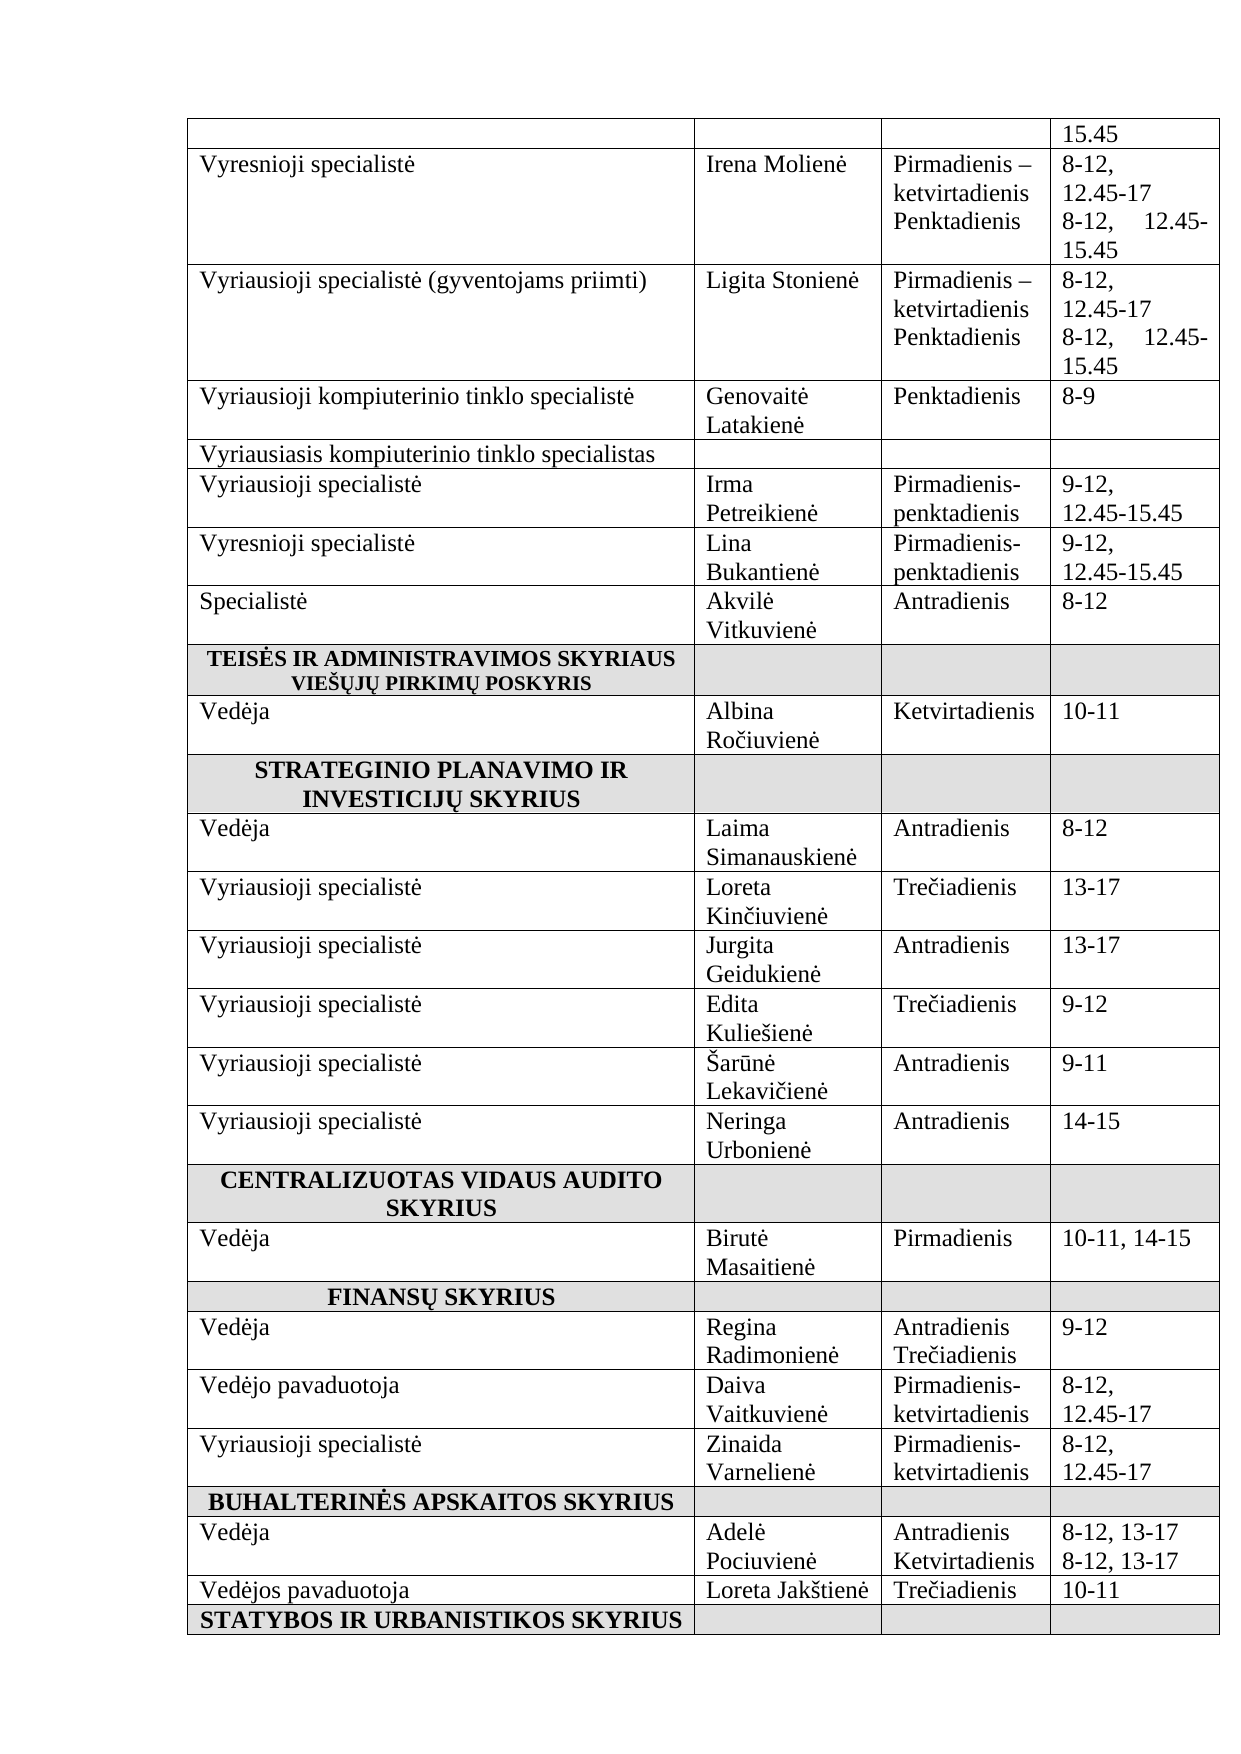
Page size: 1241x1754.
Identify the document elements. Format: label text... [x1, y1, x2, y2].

table_cell Loreta Kinčiuvienė [695, 872, 881, 929]
table_cell [1051, 440, 1219, 468]
table_cell Vedėjos pavaduotoja [188, 1576, 694, 1604]
table_cell Specialistė [188, 586, 694, 644]
table_cell 8-12, 12.45-17 8-12, 12.45-15.45 [1051, 265, 1219, 380]
table_cell Zinaida Varnelienė [695, 1429, 881, 1486]
table_cell Vedėja [188, 696, 694, 754]
table_cell [1051, 1282, 1219, 1311]
table_cell [1051, 1487, 1219, 1516]
table_cell Vyriausioji specialistė [188, 469, 694, 527]
table_cell Ketvirtadienis [882, 696, 1050, 754]
table_cell [695, 1487, 881, 1516]
table_cell [1051, 1165, 1219, 1222]
table_cell Antradienis [882, 814, 1050, 871]
table_cell FINANSŲ SKYRIUS [188, 1282, 694, 1311]
table_cell 10-11 [1051, 696, 1219, 754]
table_cell Vyriausioji specialistė [188, 1429, 694, 1486]
table_cell Antradienis Trečiadienis [882, 1312, 1050, 1369]
table_cell [695, 1165, 881, 1222]
table_cell TEISĖS IR ADMINISTRAVIMOS SKYRIAUS VIEŠŲJŲ PIRKIMŲ POSKYRIS [188, 645, 694, 695]
table_cell [882, 440, 1050, 468]
table_cell Pirmadienis-penktadienis [882, 469, 1050, 527]
table_cell 8-12, 12.45-17 [1051, 1429, 1219, 1486]
table_cell Lina Bukantienė [695, 528, 881, 585]
table_cell [695, 119, 881, 148]
table_cell Laima Simanauskienė [695, 814, 881, 871]
table_cell Trečiadienis [882, 1576, 1050, 1604]
table_cell [882, 645, 1050, 695]
table_cell Vyriausioji kompiuterinio tinklo specialistė [188, 381, 694, 438]
table_cell Pirmadienis-penktadienis [882, 528, 1050, 585]
table_cell [882, 119, 1050, 148]
table_cell Irena Molienė [695, 149, 881, 264]
table_cell Vyriausioji specialistė [188, 872, 694, 929]
table_cell Pirmadienis- ketvirtadienis [882, 1429, 1050, 1486]
table_cell Loreta Jakštienė [695, 1576, 881, 1604]
table_cell CENTRALIZUOTAS VIDAUS AUDITO SKYRIUS [188, 1165, 694, 1222]
table_cell Vyriausioji specialistė [188, 931, 694, 988]
table_cell 8-12 [1051, 814, 1219, 871]
table_cell STATYBOS IR URBANISTIKOS SKYRIUS [188, 1605, 694, 1634]
table_cell 10-11, 14-15 [1051, 1223, 1219, 1281]
table_cell Antradienis [882, 586, 1050, 644]
table_cell Pirmadienis – ketvirtadienis Penktadienis [882, 265, 1050, 380]
table_cell Birutė Masaitienė [695, 1223, 881, 1281]
table_cell [188, 119, 694, 148]
table_cell [1051, 755, 1219, 812]
table_cell 9-12 [1051, 1312, 1219, 1369]
table_cell Adelė Pociuvienė [695, 1517, 881, 1574]
table_cell Penktadienis [882, 381, 1050, 438]
table_cell Daiva Vaitkuvienė [695, 1370, 881, 1428]
table_cell Genovaitė Latakienė [695, 381, 881, 438]
table_cell [882, 1165, 1050, 1222]
table_cell 8-12, 12.45-17 8-12, 12.45-15.45 [1051, 149, 1219, 264]
table_cell [695, 1282, 881, 1311]
table_cell Šarūnė Lekavičienė [695, 1048, 881, 1105]
table_cell Vedėja [188, 1517, 694, 1574]
table_cell 8-12, 12.45-17 [1051, 1370, 1219, 1428]
table_cell 13-17 [1051, 931, 1219, 988]
table_cell 15.45 [1051, 119, 1219, 148]
table_cell [695, 755, 881, 812]
table_cell Vyriausiasis kompiuterinio tinklo specialistas [188, 440, 694, 468]
table_cell [1051, 645, 1219, 695]
table_cell Pirmadienis – ketvirtadienis Penktadienis [882, 149, 1050, 264]
table_cell Pirmadienis [882, 1223, 1050, 1281]
table_cell 8-12, 13-17 8-12, 13-17 [1051, 1517, 1219, 1574]
table_cell [1051, 1605, 1219, 1634]
table_cell [882, 1487, 1050, 1516]
table_cell 8-9 [1051, 381, 1219, 438]
table_cell [882, 755, 1050, 812]
table_cell Antradienis [882, 1048, 1050, 1105]
table_cell Antradienis [882, 1106, 1050, 1164]
table_cell BUHALTERINĖS APSKAITOS SKYRIUS [188, 1487, 694, 1516]
table_cell Antradienis Ketvirtadienis [882, 1517, 1050, 1574]
table_cell Vyresnioji specialistė [188, 149, 694, 264]
table_cell Regina Radimonienė [695, 1312, 881, 1369]
table_cell 14-15 [1051, 1106, 1219, 1164]
table_cell Vedėja [188, 1312, 694, 1369]
table_cell 13-17 [1051, 872, 1219, 929]
table_cell 9-12, 12.45-15.45 [1051, 469, 1219, 527]
table_cell Vyriausioji specialistė [188, 1106, 694, 1164]
table_cell 9-11 [1051, 1048, 1219, 1105]
table_cell 10-11 [1051, 1576, 1219, 1604]
table_cell [695, 645, 881, 695]
table_cell Trečiadienis [882, 872, 1050, 929]
table_cell [882, 1605, 1050, 1634]
table_cell 8-12 [1051, 586, 1219, 644]
table_cell Vedėja [188, 814, 694, 871]
table_cell [695, 1605, 881, 1634]
table_cell 9-12 [1051, 989, 1219, 1047]
table_cell Ligita Stonienė [695, 265, 881, 380]
table_cell Akvilė Vitkuvienė [695, 586, 881, 644]
table_cell STRATEGINIO PLANAVIMO IR INVESTICIJŲ SKYRIUS [188, 755, 694, 812]
table_cell [695, 440, 881, 468]
table_cell Albina Ročiuvienė [695, 696, 881, 754]
table_cell 9-12, 12.45-15.45 [1051, 528, 1219, 585]
table_cell Irma Petreikienė [695, 469, 881, 527]
table_cell Vedėjo pavaduotoja [188, 1370, 694, 1428]
table_cell Vedėja [188, 1223, 694, 1281]
table_cell Vyriausioji specialistė [188, 1048, 694, 1105]
table_cell Vyresnioji specialistė [188, 528, 694, 585]
table_cell Jurgita Geidukienė [695, 931, 881, 988]
table_cell Antradienis [882, 931, 1050, 988]
table_cell Trečiadienis [882, 989, 1050, 1047]
table_cell Pirmadienis- ketvirtadienis [882, 1370, 1050, 1428]
table_cell Vyriausioji specialistė (gyventojams priimti) [188, 265, 694, 380]
table_cell Vyriausioji specialistė [188, 989, 694, 1047]
table_cell Neringa Urbonienė [695, 1106, 881, 1164]
table_cell Edita Kuliešienė [695, 989, 881, 1047]
table_cell [882, 1282, 1050, 1311]
